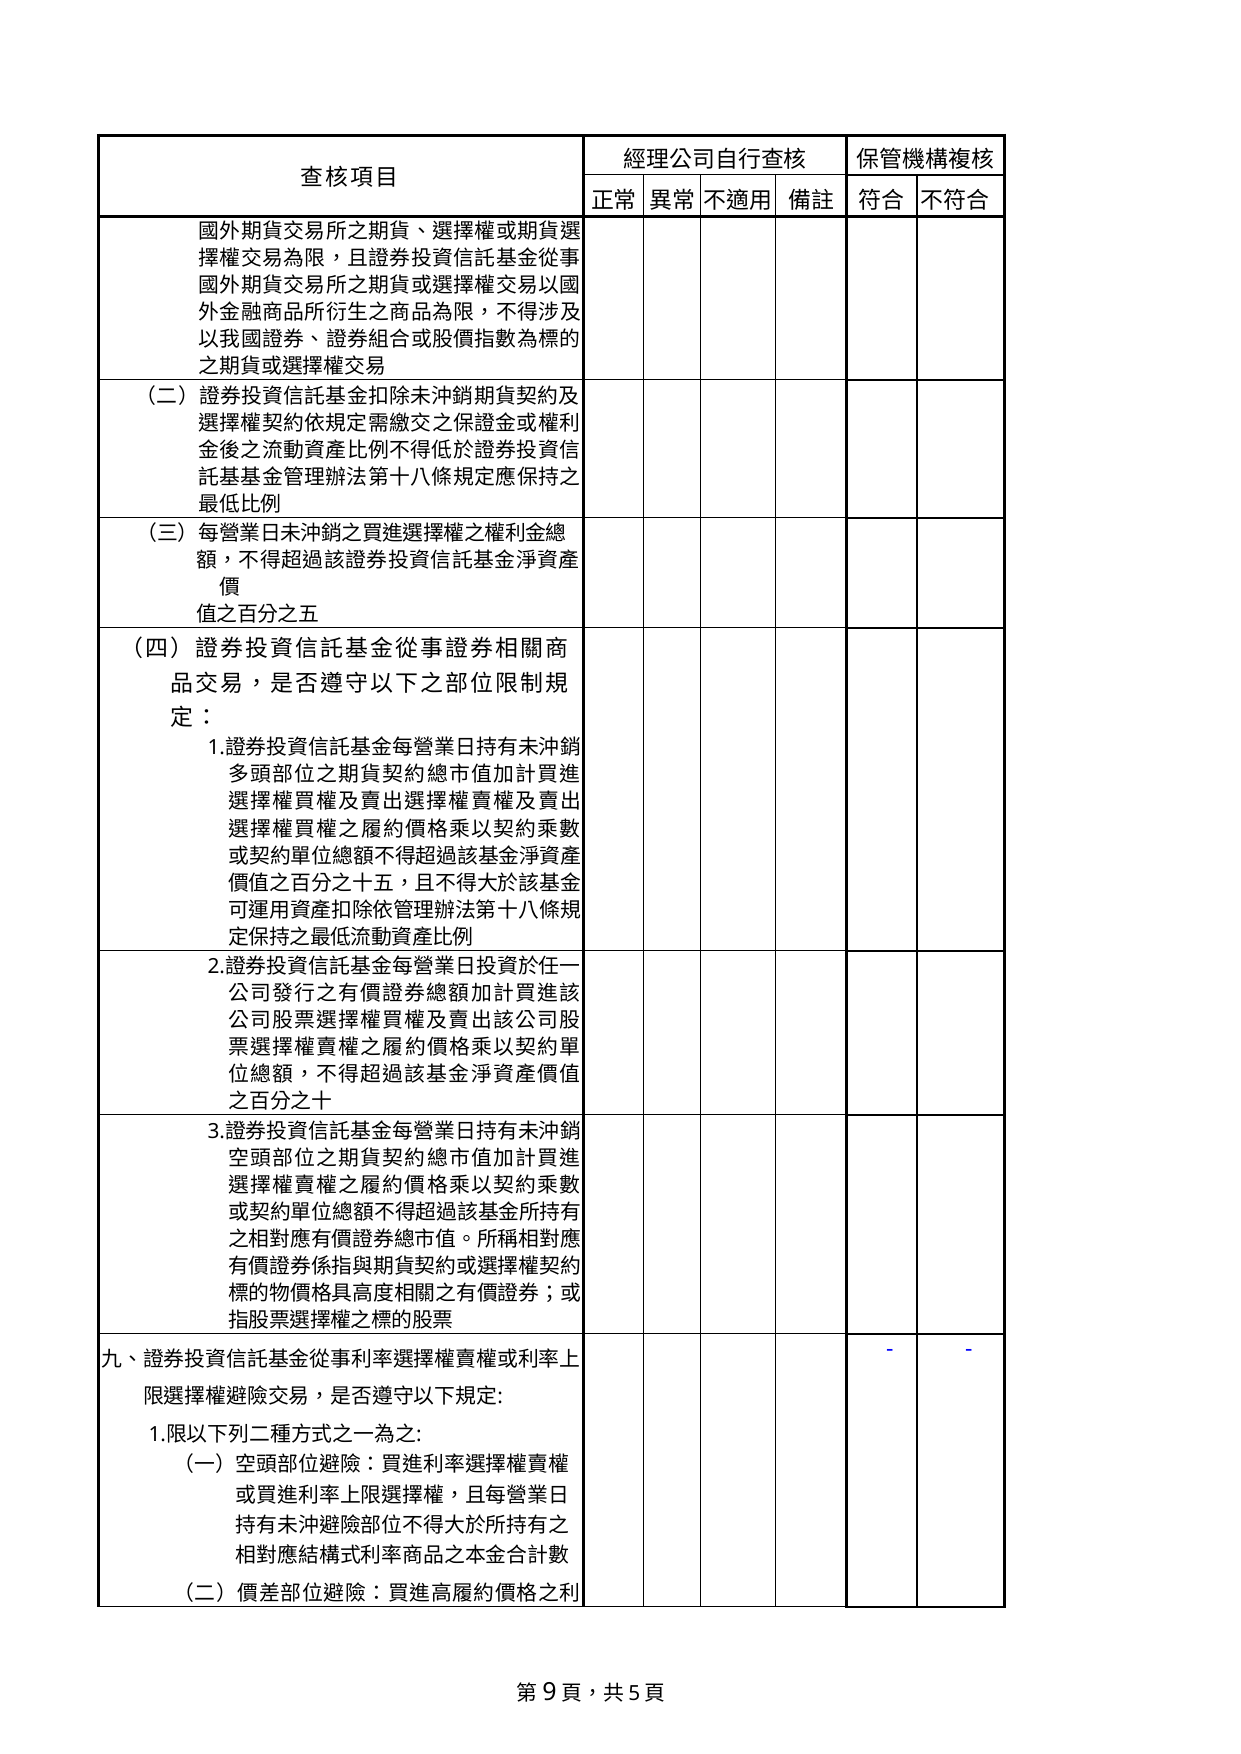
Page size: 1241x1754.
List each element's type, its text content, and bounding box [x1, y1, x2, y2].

table_cell 異常 [644, 175, 700, 215]
table_cell [585, 380, 643, 517]
table_cell [644, 518, 700, 627]
table_cell 九、證券投資信託基金從事利率選擇權賣權或利率上限選擇權避險交易，是否遵守以下規定: 1.限以下列二種方式之一為之: （一）空頭部位避險：買進利率選擇權賣權或買進利率上限選擇權，且每營業日持有未沖避險部位不得大於所持有之相對應結構式利率商品之本金合計數 （二）價差部位避險：買進高履約價格之利 [100, 1334, 582, 1606]
table_cell - [918, 1335, 1003, 1606]
table_cell 正常 [585, 175, 643, 215]
table_cell 國外期貨交易所之期貨、選擇權或期貨選擇權交易為限，且證券投資信託基金從事國外期貨交易所之期貨或選擇權交易以國外金融商品所衍生之商品為限，不得涉及以我國證券、證券組合或股價指數為標的之期貨或選擇權交易 [100, 218, 582, 379]
table_cell [918, 218, 1003, 379]
table_cell [585, 1115, 643, 1333]
table_cell [644, 951, 700, 1114]
table_cell [776, 628, 845, 950]
table_cell [644, 380, 700, 517]
table_cell （三）每營業日未沖銷之買進選擇權之權利金總 額，不得超過該證券投資信託基金淨資產價 值之百分之五 [100, 518, 582, 627]
table_cell [848, 218, 916, 379]
table_cell [701, 1334, 775, 1606]
table_cell [918, 952, 1003, 1114]
table_cell [848, 629, 916, 950]
table_cell [585, 951, 643, 1114]
table_cell [585, 628, 643, 950]
table_cell [644, 1334, 700, 1606]
table_cell [848, 519, 916, 627]
table_header 查核項目 [100, 137, 582, 215]
table_cell 備註 [776, 175, 845, 215]
table_cell 3.證券投資信託基金每營業日持有未沖銷空頭部位之期貨契約總市值加計買進選擇權賣權之履約價格乘以契約乘數或契約單位總額不得超過該基金所持有之相對應有價證券總市值。所稱相對應有價證券係指與期貨契約或選擇權契約標的物價格具高度相關之有價證券；或指股票選擇權之標的股票 [100, 1115, 582, 1333]
table_cell [644, 1115, 700, 1333]
table_cell [701, 518, 775, 627]
table_cell [644, 628, 700, 950]
table_cell [918, 1116, 1003, 1333]
table_cell [918, 629, 1003, 950]
table_cell [848, 381, 916, 517]
table_cell [776, 1115, 845, 1333]
table_cell [776, 218, 845, 379]
table_cell [644, 218, 700, 379]
table_cell [918, 519, 1003, 627]
table_cell [776, 518, 845, 627]
table_cell [776, 951, 845, 1114]
table_cell 不符合 [918, 176, 1003, 215]
table_cell [776, 1334, 845, 1606]
table_cell [701, 951, 775, 1114]
table_cell 不適用 [701, 175, 775, 215]
table_cell [701, 1115, 775, 1333]
table_cell [918, 381, 1003, 517]
table_cell [848, 1116, 916, 1333]
table_cell 2.證券投資信託基金每營業日投資於任一公司發行之有價證券總額加計買進該公司股票選擇權買權及賣出該公司股票選擇權賣權之履約價格乘以契約單位總額，不得超過該基金淨資產價值之百分之十 [100, 951, 582, 1114]
table_header 保管機構複核 [848, 137, 1003, 174]
table_cell [848, 952, 916, 1114]
table_cell [585, 518, 643, 627]
table_cell （四）證券投資信託基金從事證券相關商品交易，是否遵守以下之部位限制規定： 1.證券投資信託基金每營業日持有未沖銷多頭部位之期貨契約總市值加計買進選擇權買權及賣出選擇權賣權及賣出選擇權買權之履約價格乘以契約乘數或契約單位總額不得超過該基金淨資產價值之百分之十五，且不得大於該基金可運用資產扣除依管理辦法第十八條規定保持之最低流動資產比例 [100, 628, 582, 950]
table_cell 符合 [848, 176, 916, 215]
table_cell [701, 380, 775, 517]
table_header 經理公司自行查核 [585, 137, 845, 174]
table_cell - [848, 1335, 916, 1606]
table_cell （二）證券投資信託基金扣除未沖銷期貨契約及選擇權契約依規定需繳交之保證金或權利金後之流動資產比例不得低於證券投資信託基基金管理辦法第十八條規定應保持之最低比例 [100, 380, 582, 517]
table_cell [776, 380, 845, 517]
table_cell [585, 1334, 643, 1606]
table_cell [701, 628, 775, 950]
table_cell [585, 218, 643, 379]
table_cell [701, 218, 775, 379]
